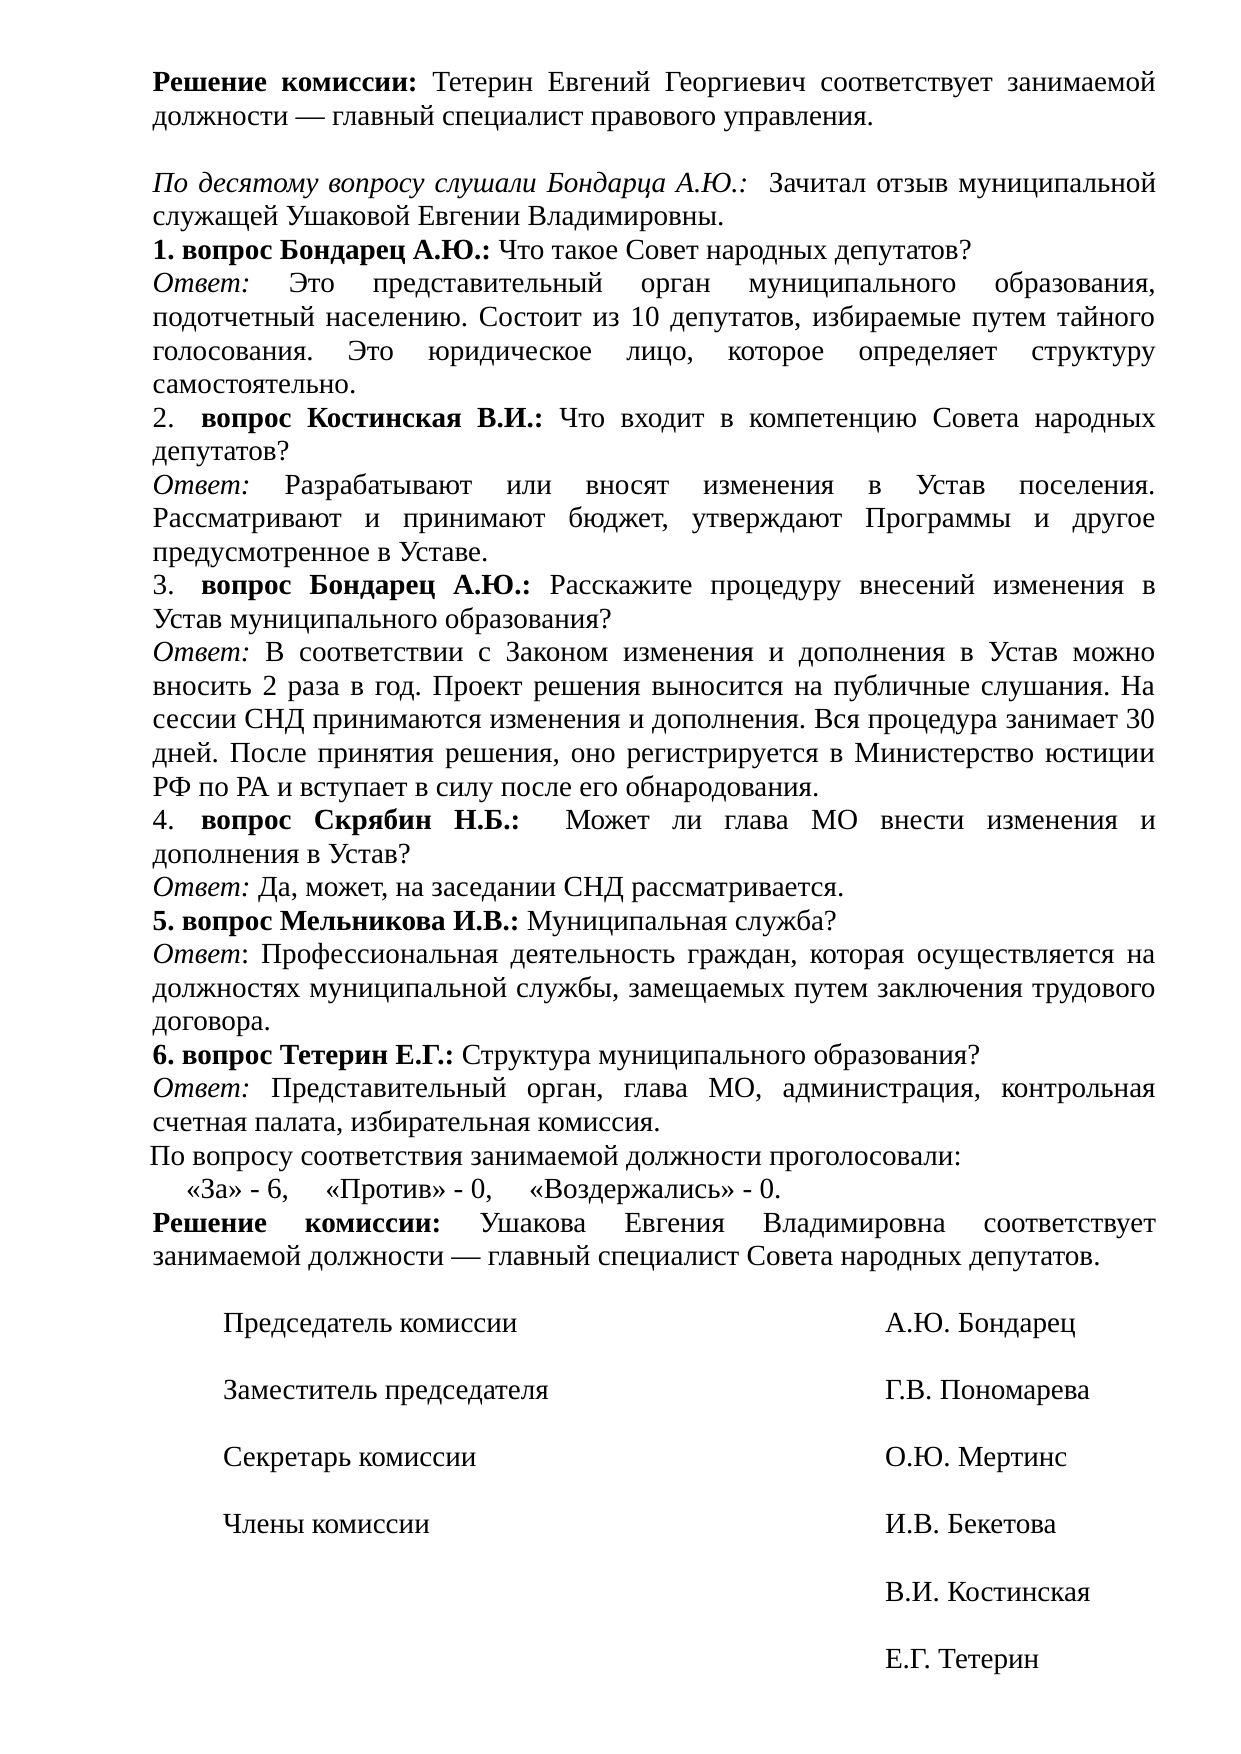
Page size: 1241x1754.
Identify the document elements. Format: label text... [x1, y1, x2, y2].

list Ответ: Разрабатывают или вносят изменения в Устав поселения. Рассматривают и принимают бюджет, утверждают Программы и другое предусмотренное в Уставе. [152, 467, 1156, 567]
text Члены комиссии И.В. Бекетова [149, 1507, 1156, 1540]
list Ответ: В соответствии с Законом изменения и дополнения в Устав можно вносить 2 раза в год. Проект решения выносится на публичные слушания. На сессии СНД принимаются изменения и дополнения. Вся процедура занимает 30 дней. После принятия решения, оно регистрируется в Министерство юстиции РФ по РА и вступает в силу после его обнародования. [152, 634, 1156, 802]
list Решение комиссии: Тетерин Евгений Георгиевич соответствует занимаемой должности — главный специалист правового управления. [152, 64, 1156, 131]
list Ответ: Профессиональная деятельность граждан, которая осуществляется на должностях муниципальной службы, замещаемых путем заключения трудового договора. [152, 936, 1156, 1037]
list 6. вопрос Тетерин Е.Г.: Структура муниципального образования? [152, 1037, 1156, 1071]
list «За» - 6, «Против» - 0, «Воздержались» - 0. [149, 1171, 1156, 1205]
list 5. вопрос Мельникова И.В.: Муниципальная служба? [152, 903, 1156, 936]
text Е.Г. Тетерин [149, 1641, 1156, 1674]
list Ответ: Представительный орган, глава МО, администрация, контрольная счетная палата, избирательная комиссия. [152, 1071, 1156, 1138]
text Заместитель председателя Г.В. Пономарева [149, 1372, 1156, 1406]
text В.И. Костинская [149, 1574, 1156, 1607]
text По вопросу соответствия занимаемой должности проголосовали: [149, 1138, 1156, 1171]
text Секретарь комиссии О.Ю. Мертинс [149, 1439, 1156, 1473]
list вопрос Бондарец А.Ю.: Расскажите процедуру внесений изменения в Устав муниципального образования? [152, 567, 1156, 634]
list По десятому вопросу слушали Бондарца А.Ю.: Зачитал отзыв муниципальной служащей Ушаковой Евгении Владимировны. [152, 165, 1156, 232]
text Ответ: Это представительный орган муниципального образования, подотчетный населению. Состоит из 10 депутатов, избираемые путем тайного голосования. Это юридическое лицо, которое определяет структуру самостоятельно. [152, 266, 1156, 400]
list вопрос Скрябин Н.Б.: Может ли глава МО внести изменения и дополнения в Устав? [152, 802, 1156, 869]
list Ответ: Да, может, на заседании СНД рассматривается. [152, 869, 1156, 903]
list 1. вопрос Бондарец А.Ю.: Что такое Совет народных депутатов? [152, 232, 1156, 266]
list Решение комиссии: Ушакова Евгения Владимировна соответствует занимаемой должности — главный специалист Совета народных депутатов. [152, 1205, 1156, 1272]
text Председатель комиссии А.Ю. Бондарец [149, 1305, 1156, 1339]
list вопрос Костинская В.И.: Что входит в компетенцию Совета народных депутатов? [152, 400, 1156, 467]
